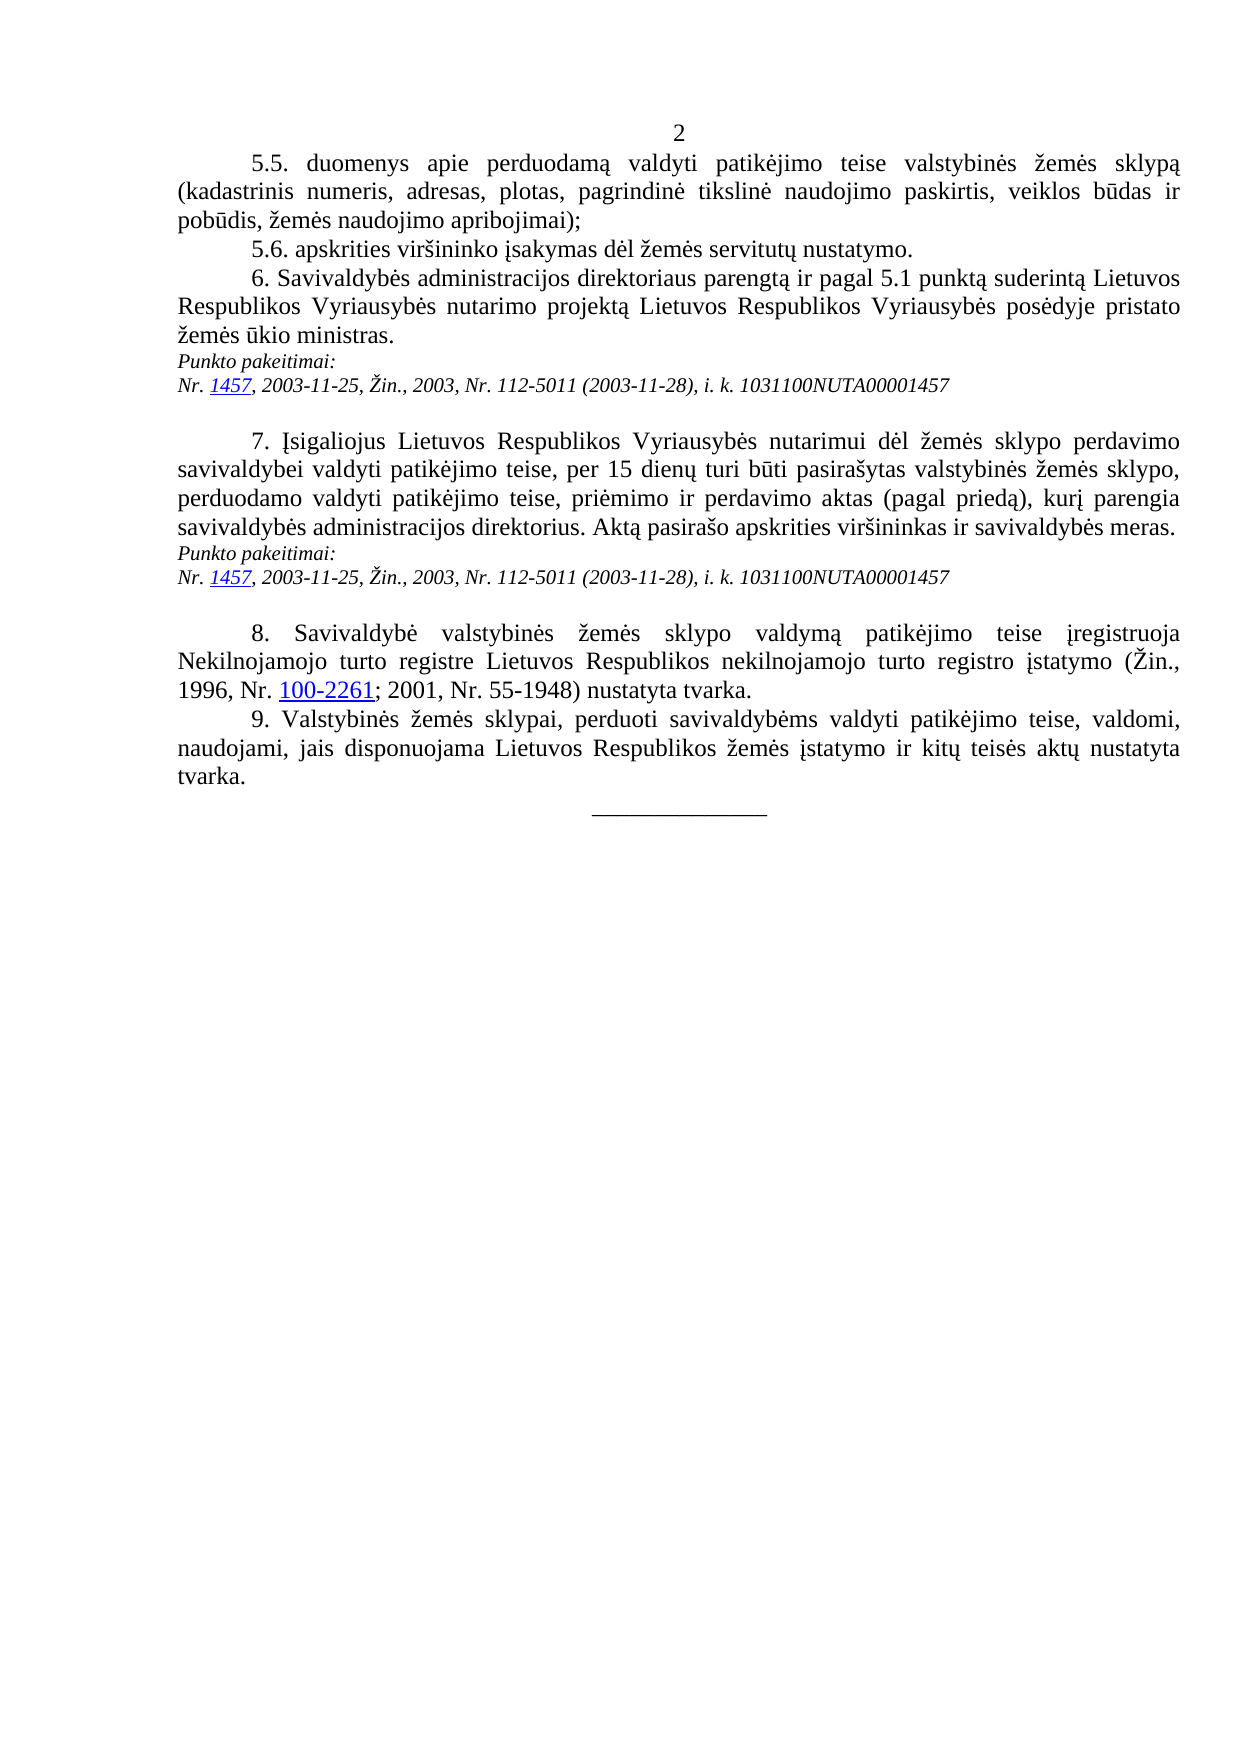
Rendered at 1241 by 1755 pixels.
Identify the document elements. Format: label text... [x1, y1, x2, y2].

text ______________ [177, 790, 1181, 819]
text Punkto pakeitimai: [177, 541, 1181, 565]
text 9. Valstybinės žemės sklypai, perduoti savivaldybėms valdyti patikėjimo teise, valdomi, naudojami, jais disponuojama Lietuvos Respublikos žemės įstatymo ir kitų teisės aktų nustatyta tvarka. [177, 704, 1181, 790]
text 5.5. duomenys apie perduodamą valdyti patikėjimo teise valstybinės žemės sklypą (kadastrinis numeris, adresas, plotas, pagrindinė tikslinė naudojimo paskirtis, veiklos būdas ir pobūdis, žemės naudojimo apribojimai); [177, 148, 1181, 234]
text 8. Savivaldybė valstybinės žemės sklypo valdymą patikėjimo teise įregistruoja Nekilnojamojo turto registre Lietuvos Respublikos nekilnojamojo turto registro įstatymo (Žin., 1996, Nr. 100-2261; 2001, Nr. 55-1948) nustatyta tvarka. [177, 618, 1181, 704]
text 7. Įsigaliojus Lietuvos Respublikos Vyriausybės nutarimui dėl žemės sklypo perdavimo savivaldybei valdyti patikėjimo teise, per 15 dienų turi būti pasirašytas valstybinės žemės sklypo, perduodamo valdyti patikėjimo teise, priėmimo ir perdavimo aktas (pagal priedą), kurį parengia savivaldybės administracijos direktorius. Aktą pasirašo apskrities viršininkas ir savivaldybės meras. [177, 426, 1181, 541]
text Nr. 1457, 2003-11-25, Žin., 2003, Nr. 112-5011 (2003-11-28), i. k. 1031100NUTA00001457 [177, 373, 1181, 397]
text 5.6. apskrities viršininko įsakymas dėl žemės servitutų nustatymo. [177, 234, 1181, 263]
text Punkto pakeitimai: [177, 349, 1181, 373]
text 6. Savivaldybės administracijos direktoriaus parengtą ir pagal 5.1 punktą suderintą Lietuvos Respublikos Vyriausybės nutarimo projektą Lietuvos Respublikos Vyriausybės posėdyje pristato žemės ūkio ministras. [177, 263, 1181, 349]
text Nr. 1457, 2003-11-25, Žin., 2003, Nr. 112-5011 (2003-11-28), i. k. 1031100NUTA00001457 [177, 565, 1181, 589]
